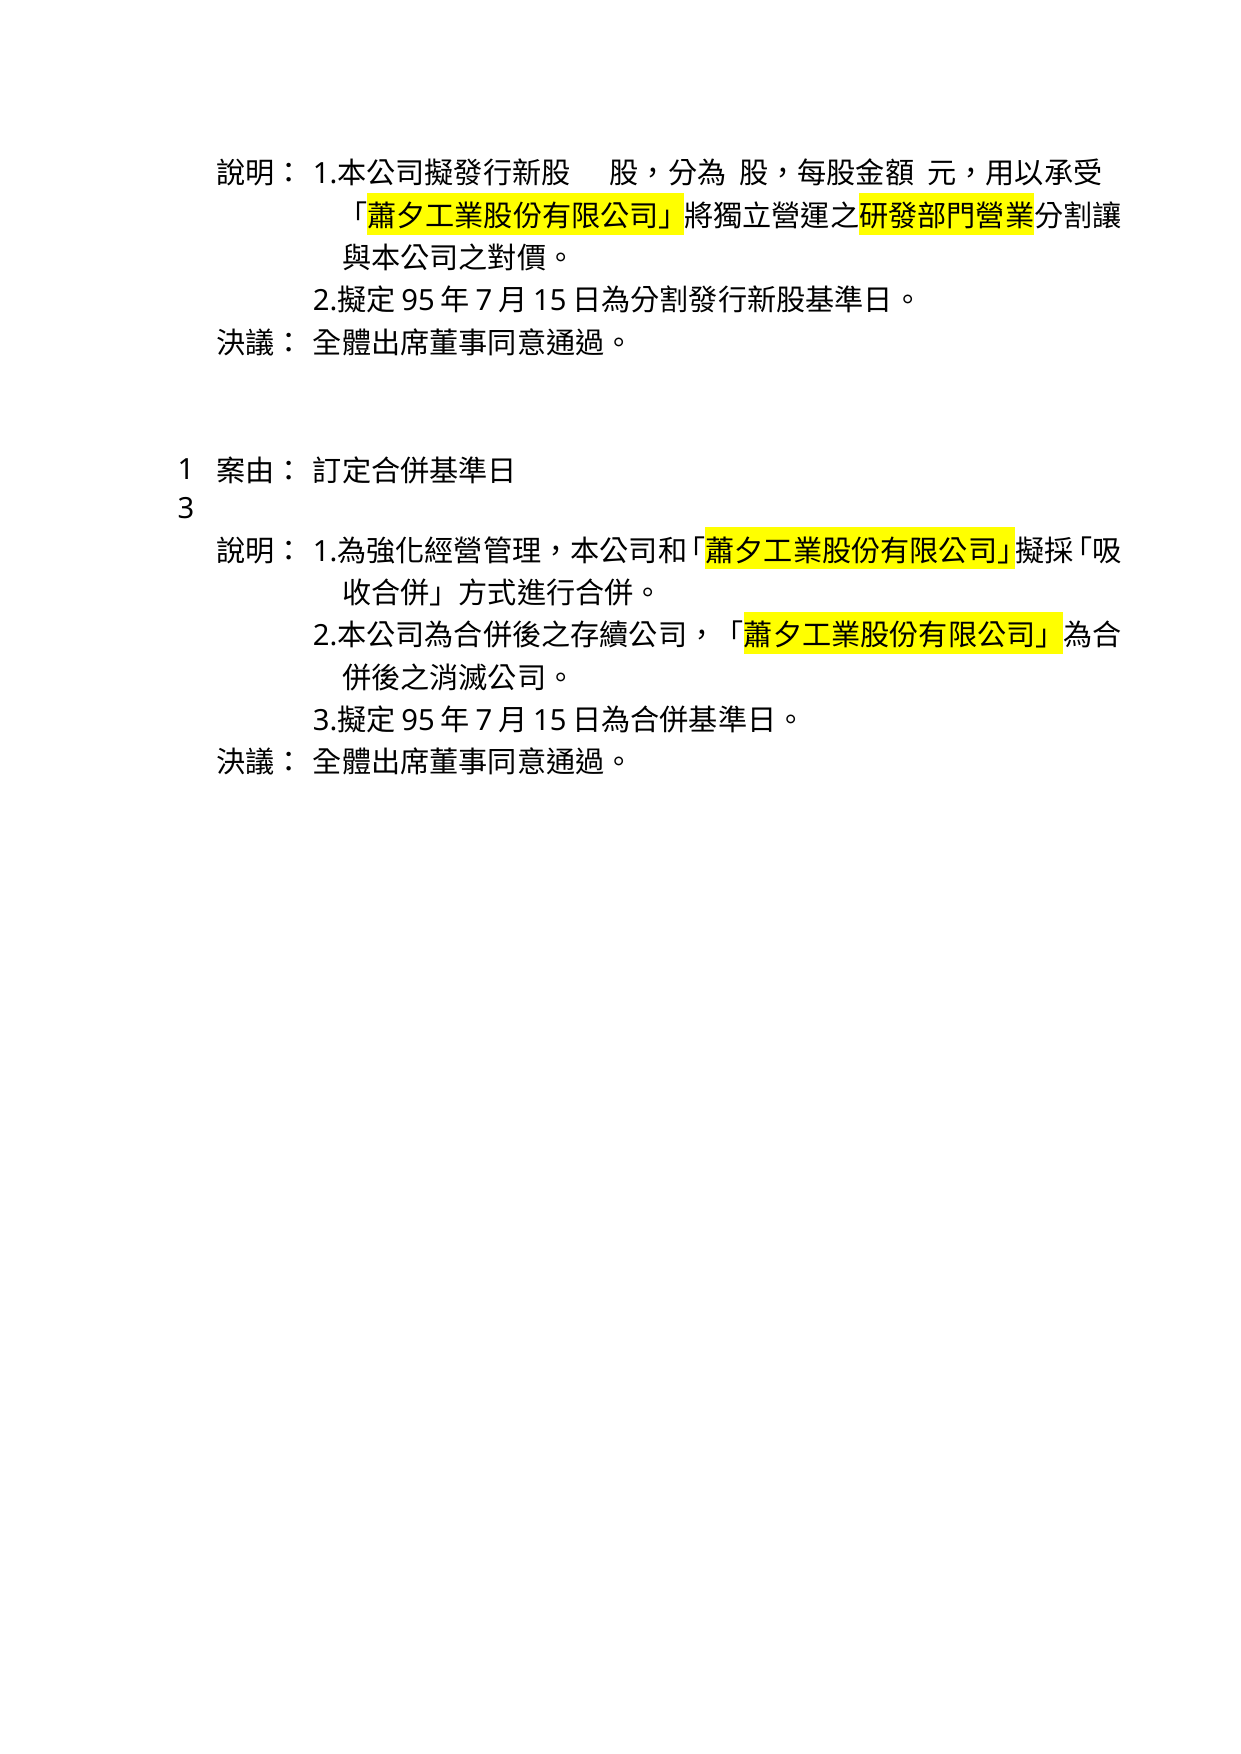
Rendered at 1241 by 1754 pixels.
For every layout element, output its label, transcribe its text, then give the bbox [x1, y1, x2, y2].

table_header 訂定合併基準日 [310, 448, 1124, 527]
table_cell 決議： [213, 739, 310, 781]
table_cell [174, 527, 213, 739]
table_cell 說明： [213, 527, 310, 739]
table_cell 1.本公司擬發行新股 股，分為 股，每股金額 元，用以承受「蕭夕工業股份有限公司」將獨立營運之研發部門營業分割讓與本公司之對價。 2.擬定95年7月15日為分割發行新股基準日。 [310, 150, 1124, 319]
table_header 13 [174, 448, 213, 527]
table_cell 全體出席董事同意通過。 [310, 319, 1124, 362]
table_cell 決議： [213, 319, 310, 362]
table_cell 說明： [213, 150, 310, 319]
table_cell [174, 150, 213, 319]
table_cell 全體出席董事同意通過。 [310, 739, 1124, 781]
table_cell [174, 319, 213, 362]
table_header 案由： [213, 448, 310, 527]
table_cell [174, 739, 213, 781]
table_cell 1.為強化經營管理，本公司和「蕭夕工業股份有限公司」擬採「吸收合併」方式進行合併。 2.本公司為合併後之存續公司，「蕭夕工業股份有限公司」為合併後之消滅公司。 3.擬定95年7月15日為合併基準日。 [310, 527, 1124, 739]
